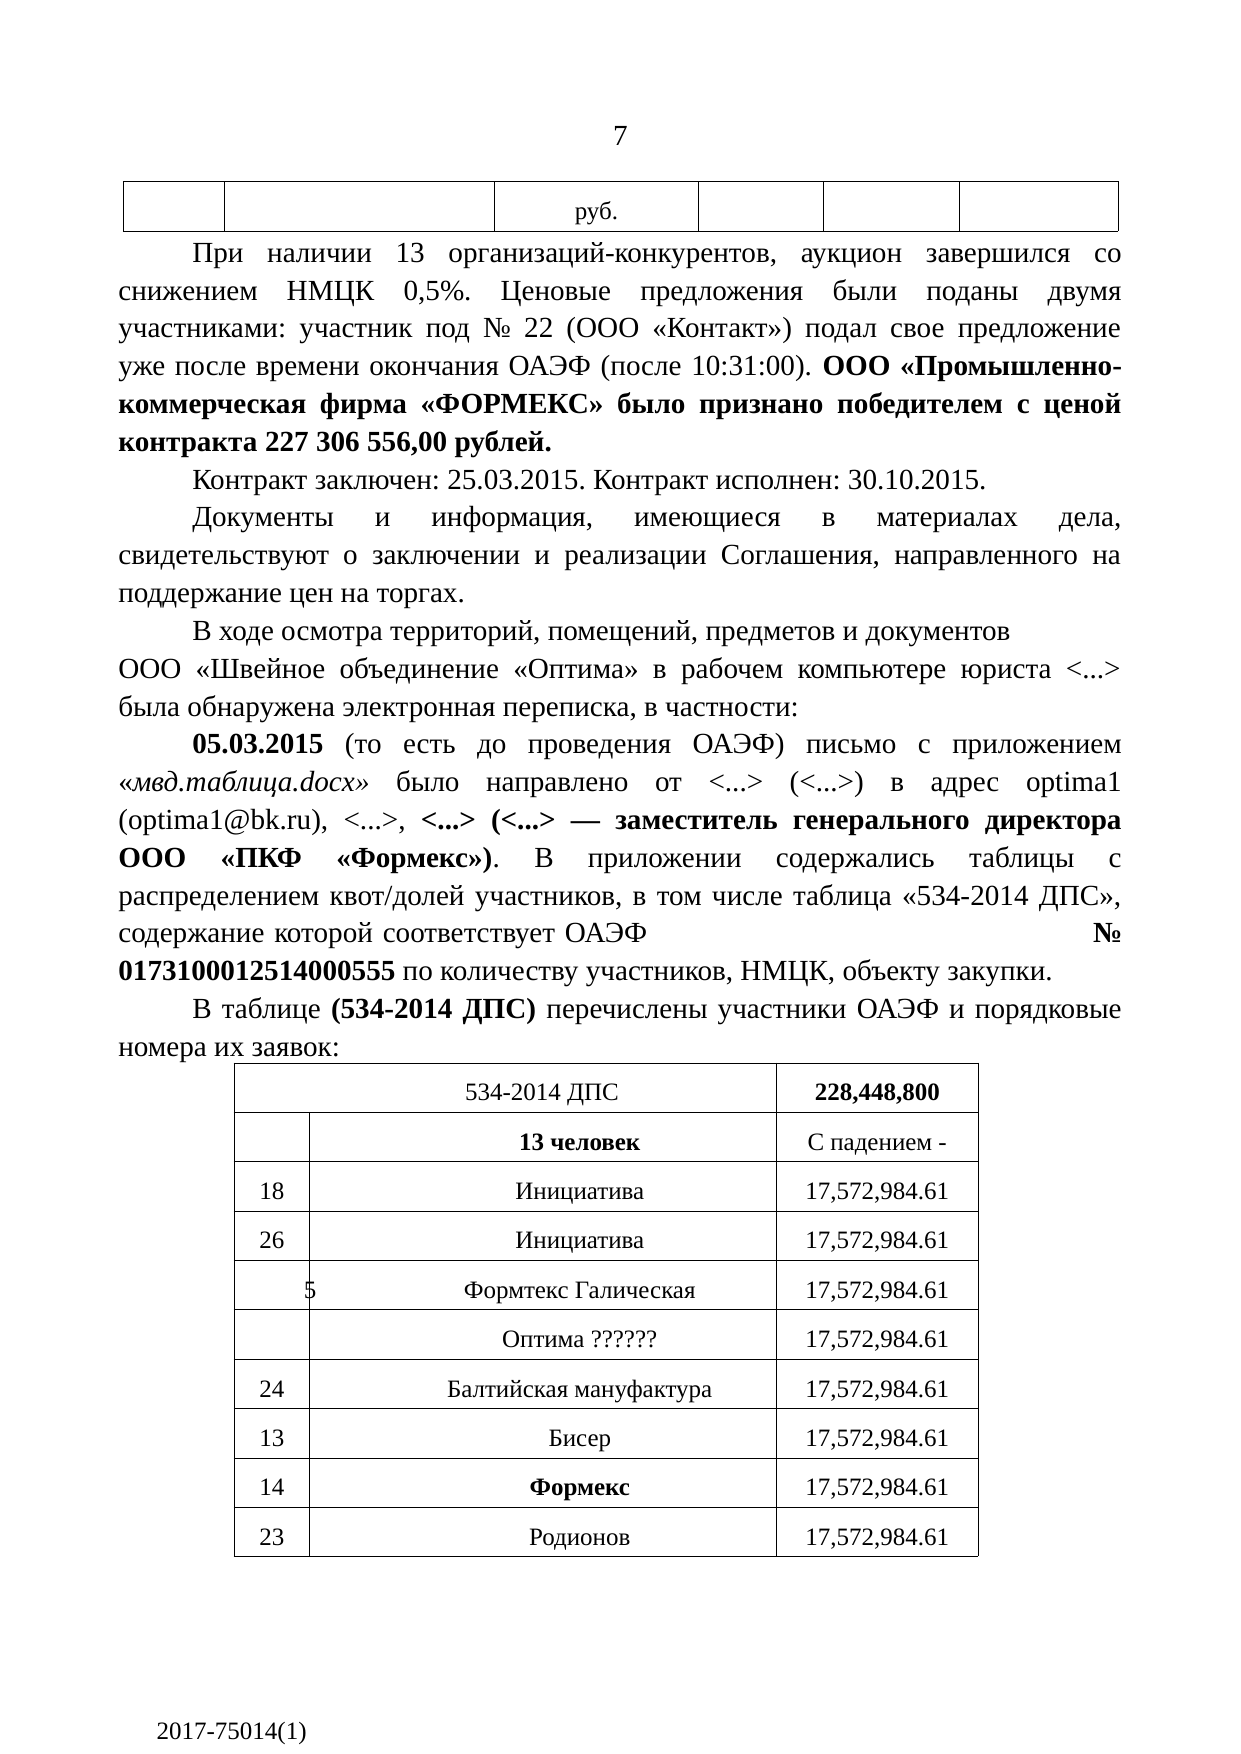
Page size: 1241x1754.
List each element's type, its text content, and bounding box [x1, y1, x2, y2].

table_cell [124, 182, 224, 231]
table_cell [699, 182, 823, 231]
table_cell [960, 182, 1118, 231]
table_cell 18 [235, 1162, 309, 1211]
table_cell Инициатива [310, 1212, 776, 1260]
table_cell Родионов [310, 1508, 776, 1556]
table_header 534-2014 ДПС [235, 1064, 776, 1112]
table_cell 17 572 984,61 [777, 1212, 978, 1260]
table_cell Балтийская мануфактура [310, 1360, 776, 1408]
table_cell 14 [235, 1459, 309, 1507]
table_cell 17 572 984,61 [777, 1459, 978, 1507]
table_cell Формекс [310, 1459, 776, 1507]
table_cell 5 [235, 1261, 309, 1309]
table_cell руб. [495, 182, 698, 231]
table_cell 17 572 984,61 [777, 1310, 978, 1359]
table_cell Формтекс Галическая [310, 1261, 776, 1309]
table_cell 17 572 984,61 [777, 1261, 978, 1309]
text В таблице (534-2014 ДПС) перечислены участники ОАЭФ и порядковые номера их заявок: [118, 987, 1122, 1062]
table_cell 17 572 984,61 [777, 1409, 978, 1457]
table_cell 23 [235, 1508, 309, 1556]
table_cell Инициатива [310, 1162, 776, 1211]
table_cell 17 572 984,61 [777, 1162, 978, 1211]
table_cell Оптима ?????? [310, 1310, 776, 1359]
text В ходе осмотра территорий, помещений, предметов и документов ООО «Швейное объединение «Оптима» в рабочем компьютере юриста <...> была обнаружена электронная переписка, в частности: [118, 609, 1122, 722]
text Документы и информация, имеющиеся в материалах дела, свидетельствуют о заключении и реализации Соглашения, направленного на поддержание цен на торгах. [118, 495, 1122, 609]
text При наличии 13 организаций-конкурентов, аукцион завершился со снижением НМЦК 0,5%. Ценовые предложения были поданы двумя участниками: участник под № 22 (ООО «Контакт») подал свое предложение уже после времени окончания ОАЭФ (после 10:31:00). ООО «Промышленно-коммерческая фирма «ФОРМЕКС» было признано победителем с ценой контракта 227 306 556,00 рублей. [118, 231, 1122, 457]
text Контракт заключен: 25.03.2015. Контракт исполнен: 30.10.2015. [118, 457, 1122, 495]
table_cell 24 [235, 1360, 309, 1408]
table_cell 17 572 984,61 [777, 1360, 978, 1408]
table_cell [225, 182, 494, 231]
table_cell 17 572 984,61 [777, 1508, 978, 1556]
text 05.03.2015 (то есть до проведения ОАЭФ) письмо с приложением «мвд.таблица.docx» было направлено от <...> (<...>) в адрес optima1 (optima1@bk.ru), <...>, <...> (<...> — заместитель генерального директора ООО «ПКФ «Формекс»). В приложении содержались таблицы с распределением квот/долей участников, в том числе таблица «534-2014 ДПС», содержание которой соответствует ОАЭФ № 0173100012514000555 по количеству участников, НМЦК, объекту закупки. [118, 722, 1122, 987]
table_cell [824, 182, 959, 231]
table_cell 26 [235, 1212, 309, 1260]
table_header 228 448 800 [777, 1064, 978, 1112]
table_cell [235, 1113, 309, 1161]
table_cell Бисер [310, 1409, 776, 1457]
table_cell [235, 1310, 309, 1359]
table_cell 13 [235, 1409, 309, 1457]
table_cell С падением - [777, 1113, 978, 1161]
table_cell 13 человек [310, 1113, 776, 1161]
